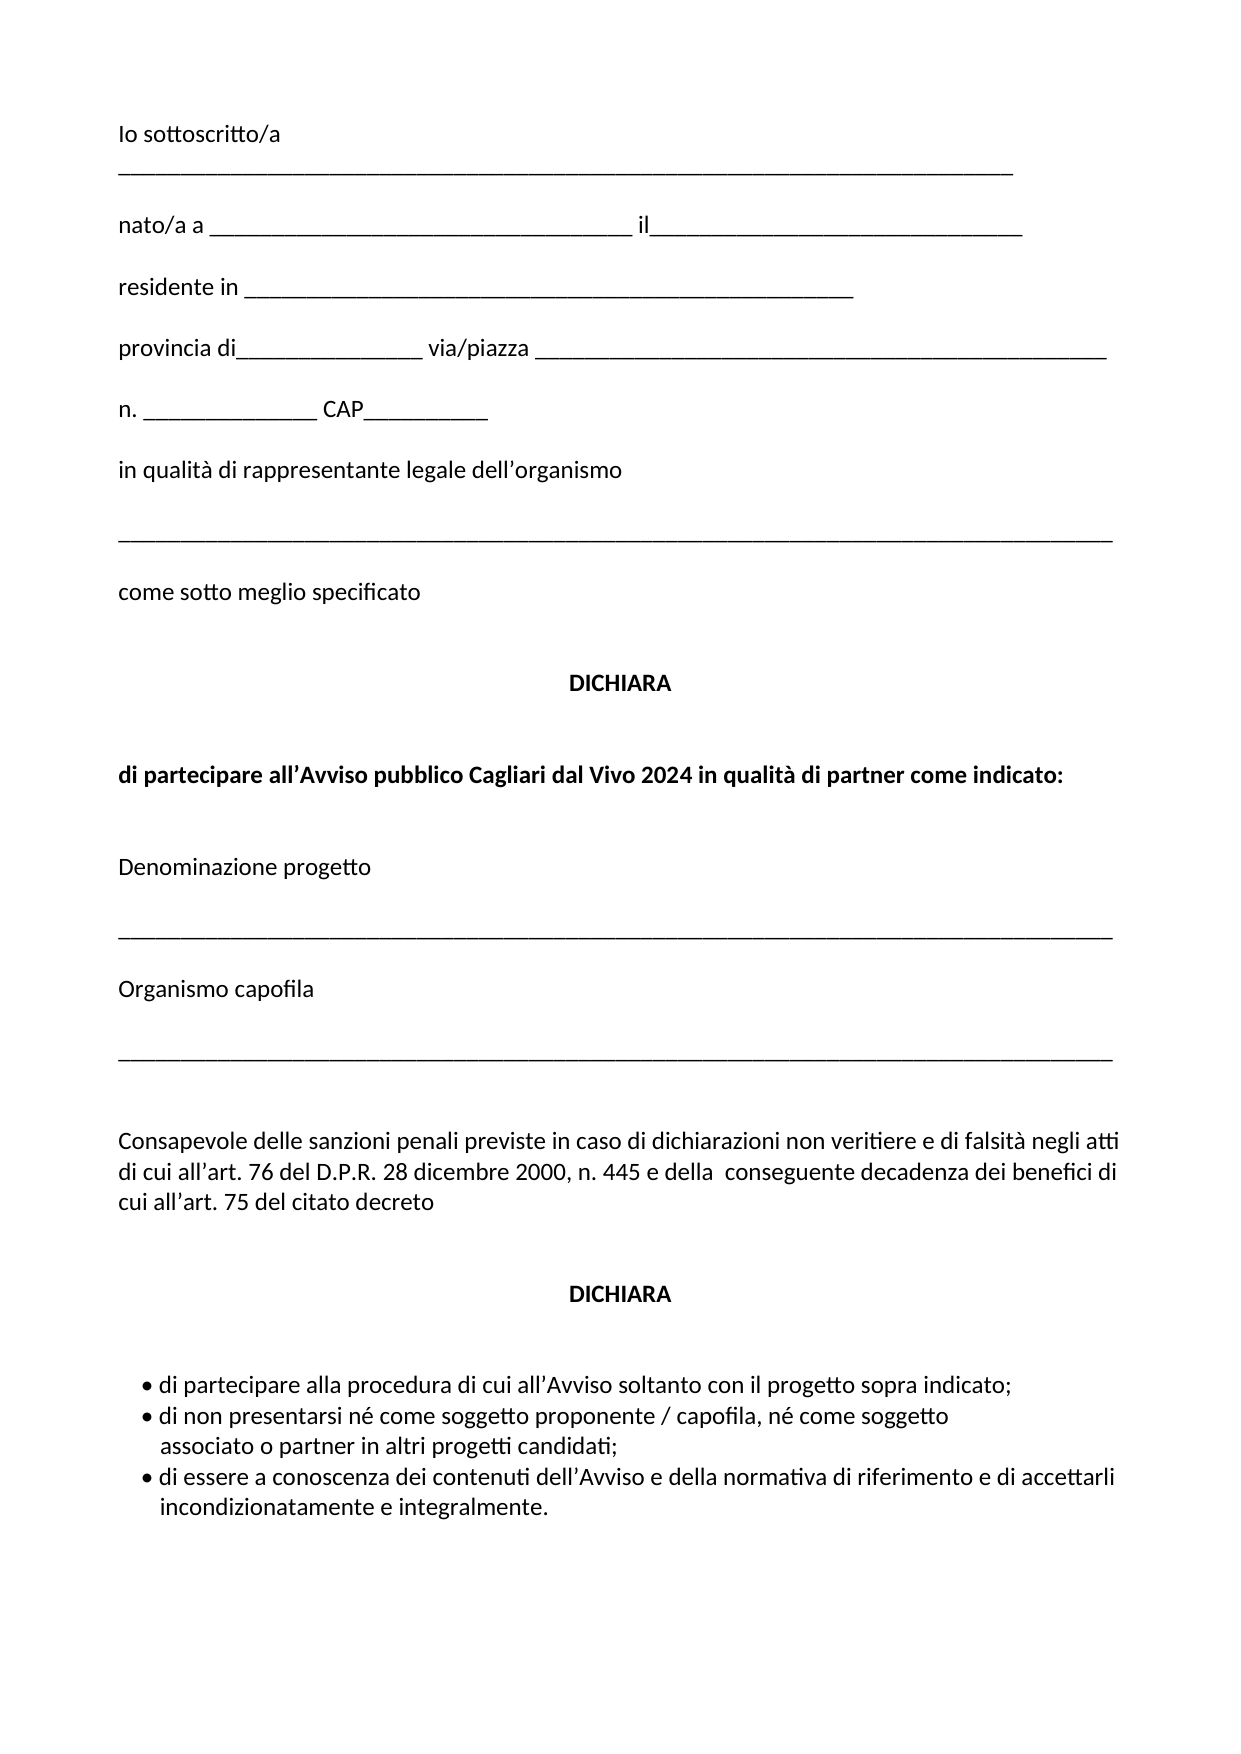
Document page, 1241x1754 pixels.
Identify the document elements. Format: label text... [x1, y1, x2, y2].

text Io sottoscritto/a ________________________________________________________________________ [118, 118, 1122, 179]
text DICHIARA [118, 667, 1122, 698]
text Denominazione progetto [118, 851, 1122, 881]
text Organismo capofila [118, 973, 1122, 1003]
text ________________________________________________________________________________ [118, 515, 1122, 545]
text provincia di_______________ via/piazza ______________________________________________ [118, 332, 1122, 362]
text ________________________________________________________________________________ [118, 1034, 1122, 1064]
text n. ______________ CAP__________ [118, 393, 1122, 423]
text come sotto meglio specificato [118, 576, 1122, 606]
text ________________________________________________________________________________ [118, 912, 1122, 942]
text Consapevole delle sanzioni penali previste in caso di dichiarazioni non veritiere e di falsità negli atti di cui all’art. 76 del D.P.R. 28 dicembre 2000, n. 445 e della conseguente decadenza dei benefici di cui all’art. 75 del citato decreto [118, 1125, 1122, 1217]
text • di partecipare alla procedura di cui all’Avviso soltanto con il progetto sopra indicato; [118, 1369, 1122, 1400]
text DICHIARA [118, 1278, 1122, 1308]
text associato o partner in altri progetti candidati; [118, 1431, 1122, 1461]
text • di non presentarsi né come soggetto proponente / capofila, né come soggetto [118, 1400, 1122, 1431]
text nato/a a __________________________________ il______________________________ [118, 210, 1122, 240]
text in qualità di rappresentante legale dell’organismo [118, 454, 1122, 484]
text • di essere a conoscenza dei contenuti dell’Avviso e della normativa di riferimento e di accettarli incondizionatamente e integralmente. [118, 1461, 1122, 1522]
text residente in _________________________________________________ [118, 271, 1122, 301]
text di partecipare all’Avviso pubblico Cagliari dal Vivo 2024 in qualità di partner come indicato: [118, 759, 1122, 789]
